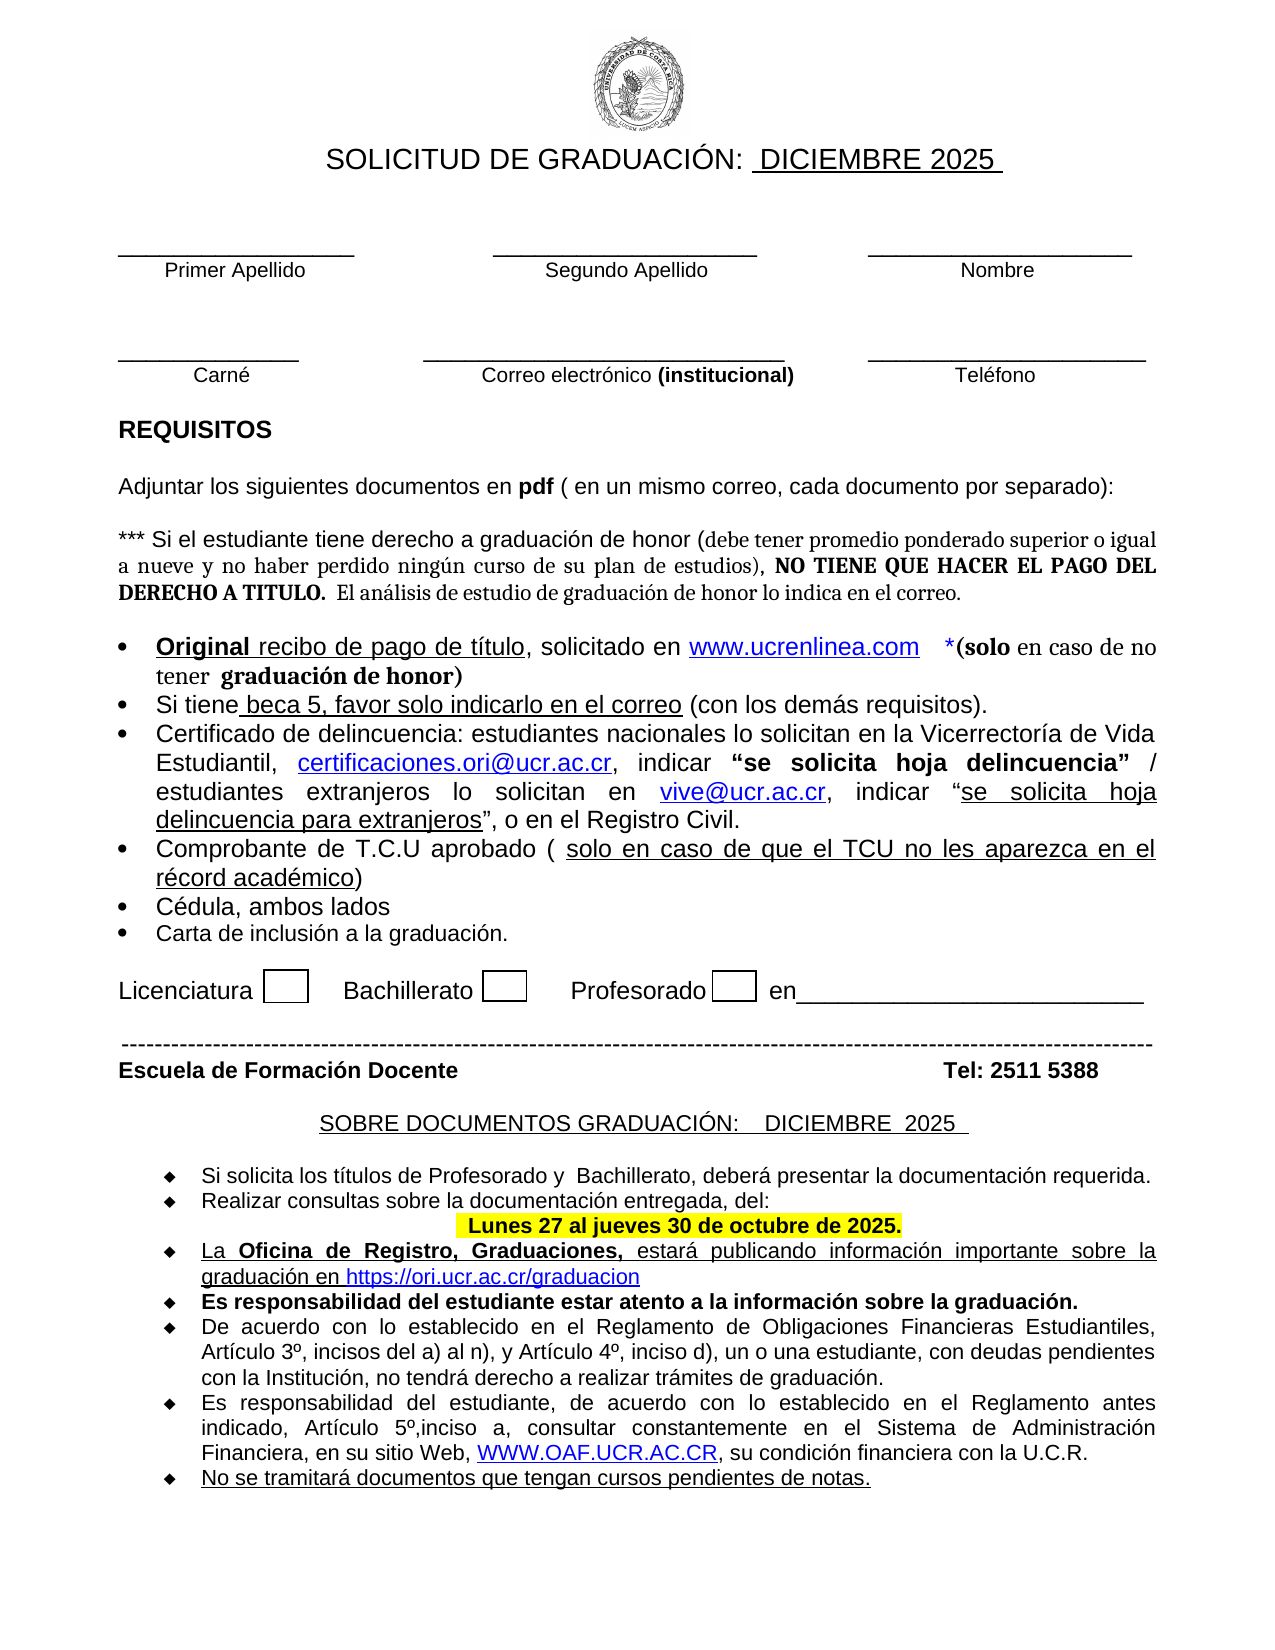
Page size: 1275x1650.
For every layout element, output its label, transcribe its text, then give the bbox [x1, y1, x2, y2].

list Es responsabilidad del estudiante estar atento a la información sobre la graduación. [163, 1289, 1157, 1314]
text *** Si el estudiante tiene derecho a graduación de honor (debe tener promedio ponderado superior o igual a nueve y no haber perdido ningún curso de su plan de estudios), NO TIENE QUE HACER EL PAGO DEL DERECHO A TITULO. El análisis de estudio de graduación de honor lo indica en el correo. [118, 526, 1157, 606]
text Carné Correo electrónico (institucional) Teléfono [118, 363, 1157, 387]
text REQUISITOS [118, 416, 1157, 444]
list Es responsabilidad del estudiante, de acuerdo con lo establecido en el Reglamento antes indicado, Artículo 5º,inciso a, consultar constantemente en el Sistema de Administración Financiera, en su sitio Web, WWW.OAF.UCR.AC.CR, su condición financiera con la U.C.R. [163, 1389, 1157, 1465]
list La Oficina de Registro, Graduaciones, estará publicando información importante sobre la graduación en https://ori.ucr.ac.cr/graduacion [163, 1238, 1157, 1289]
list Si tiene beca 5, favor solo indicarlo en el correo (con los demás requisitos). [118, 690, 1157, 719]
text _____________ __________________________ ____________________ [118, 334, 1157, 363]
list Cédula, ambos lados [118, 892, 1157, 920]
subtitle Licenciatura Bachillerato Profesorado en_________________________ [29, 976, 1157, 1004]
list Lunes 27 al jueves 30 de octubre de 2025. [163, 1213, 1157, 1238]
list Original recibo de pago de título, solicitado en www.ucrenlinea.com *(solo en caso de no tener graduación de honor) [118, 632, 1157, 690]
list Certificado de delincuencia: estudiantes nacionales lo solicitan en la Vicerrectoría de Vida Estudiantil, certificaciones.ori@ucr.ac.cr, indicar “se solicita hoja delincuencia” / estudiantes extranjeros lo solicitan en vive@ucr.ac.cr, indicar “se solicita hoja delincuencia para extranjeros”, o en el Registro Civil. [118, 719, 1157, 834]
list No se tramitará documentos que tengan cursos pendientes de notas. [163, 1465, 1157, 1490]
picture [589, 29, 691, 143]
text ---------------------------------------------------------------------------------------------------------------------------- [118, 1028, 1157, 1057]
list Realizar consultas sobre la documentación entregada, del: [163, 1188, 1157, 1213]
list De acuerdo con lo establecido en el Reglamento de Obligaciones Financieras Estudiantiles, Artículo 3º, incisos del a) al n), y Artículo 4º, inciso d), un o una estudiante, con deudas pendientes con la Institución, no tendrá derecho a realizar trámites de graduación. [163, 1314, 1157, 1389]
text Adjuntar los siguientes documentos en pdf ( en un mismo correo, cada documento por separado): [118, 473, 1157, 499]
subtitle SOLICITUD DE GRADUACIÓN: DICIEMBRE 2025 [118, 142, 1157, 176]
text _________________ ___________________ ___________________ [118, 229, 1157, 257]
list Si solicita los títulos de Profesorado y Bachillerato, deberá presentar la documentación requerida. [163, 1163, 1157, 1188]
list Comprobante de T.C.U aprobado ( solo en caso de que el TCU no les aparezca en el récord académico) [118, 834, 1157, 892]
text Primer Apellido Segundo Apellido Nombre [118, 257, 1157, 281]
text Escuela de Formación Docente Tel: 2511 5388 [118, 1057, 1157, 1084]
text SOBRE DOCUMENTOS GRADUACIÓN: DICIEMBRE 2025 [118, 1110, 1157, 1136]
list Carta de inclusión a la graduación. [118, 920, 1157, 947]
